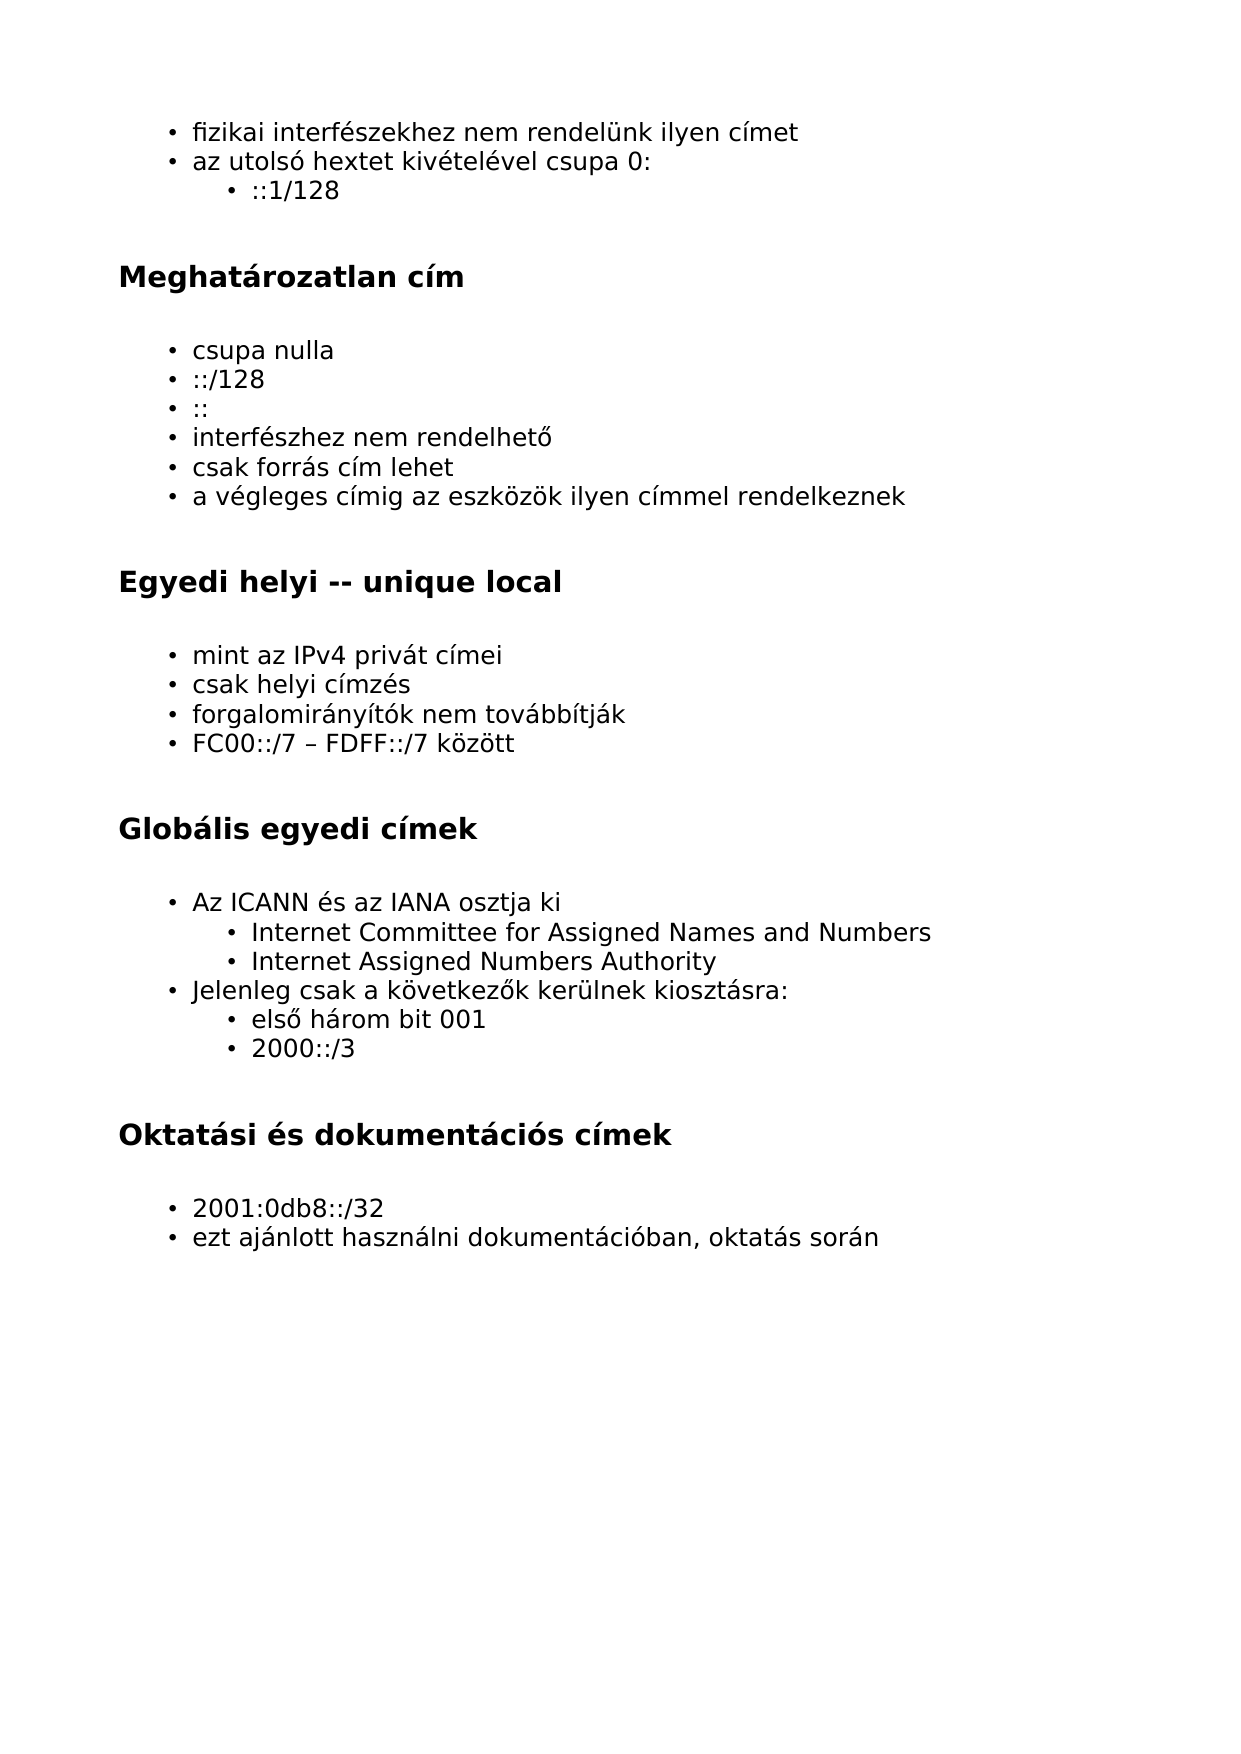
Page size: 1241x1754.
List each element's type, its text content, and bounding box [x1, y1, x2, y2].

list mint az IPv4 privát címei [177, 641, 1122, 671]
list csak helyi címzés [177, 671, 1122, 700]
subtitle Oktatási és dokumentációs címek [118, 1118, 1122, 1152]
list FC00::/7 – FDFF::/7 között [177, 729, 1122, 758]
list az utolsó hextet kivételével csupa 0: [177, 147, 1122, 176]
list fizikai interfészekhez nem rendelünk ilyen címet [177, 118, 1122, 147]
list :: [177, 394, 1122, 423]
list forgalomirányítók nem továbbítják [177, 700, 1122, 729]
subtitle Egyedi helyi -- unique local [118, 566, 1122, 599]
list csupa nulla [177, 336, 1122, 365]
subtitle Globális egyedi címek [118, 813, 1122, 847]
list Jelenleg csak a következők kerülnek kiosztásra: [177, 976, 1122, 1005]
list első három bit 001 [236, 1005, 1122, 1034]
list ::/128 [177, 365, 1122, 394]
list Az ICANN és az IANA osztja ki [177, 888, 1122, 918]
list interfészhez nem rendelhető [177, 423, 1122, 453]
list 2001:0db8::/32 [177, 1194, 1122, 1223]
subtitle Meghatározatlan cím [118, 260, 1122, 294]
list csak forrás cím lehet [177, 453, 1122, 482]
list ezt ajánlott használni dokumentációban, oktatás során [177, 1223, 1122, 1252]
list 2000::/3 [236, 1034, 1122, 1063]
list a végleges címig az eszközök ilyen címmel rendelkeznek [177, 482, 1122, 511]
list ::1/128 [236, 176, 1122, 206]
list Internet Assigned Numbers Authority [236, 947, 1122, 976]
list Internet Committee for Assigned Names and Numbers [236, 918, 1122, 947]
